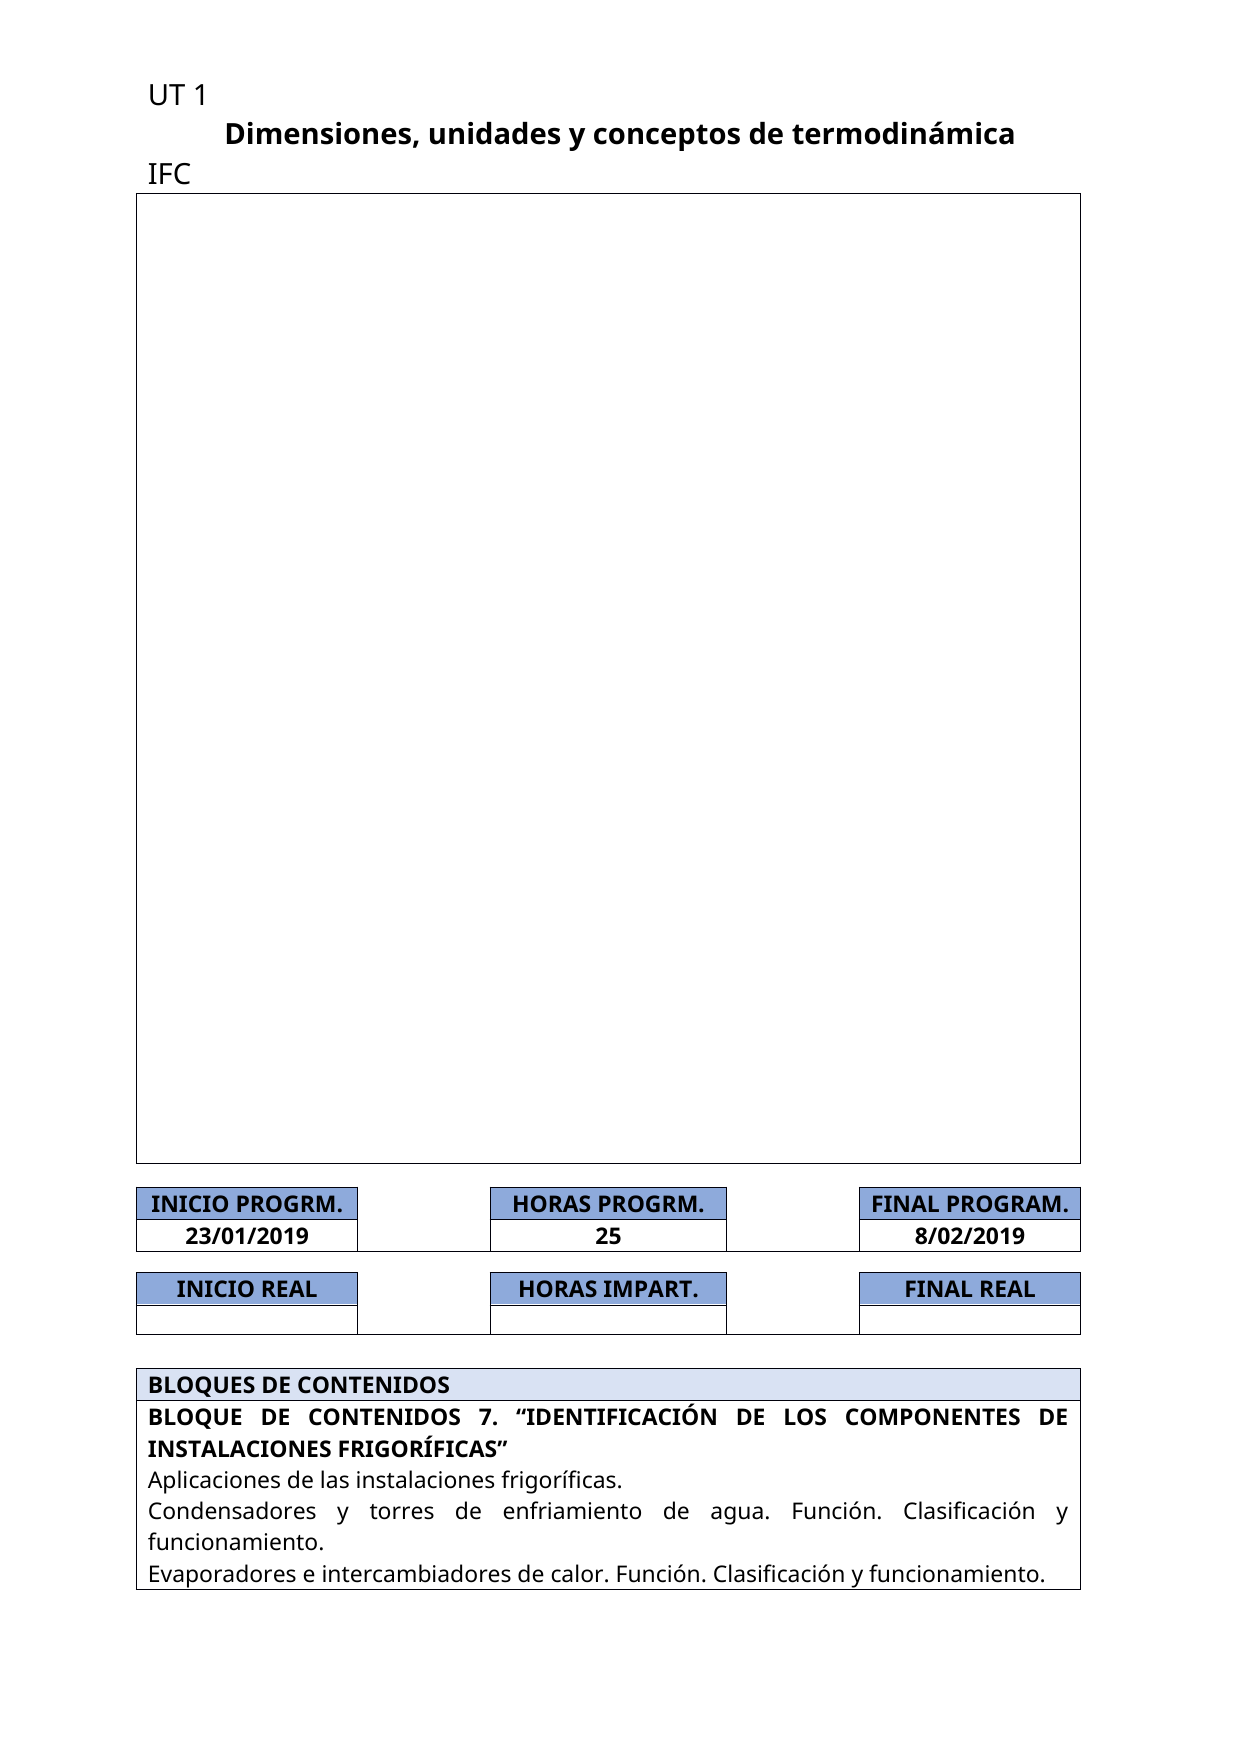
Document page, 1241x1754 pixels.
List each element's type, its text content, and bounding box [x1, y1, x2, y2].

table_cell 23/01/2019 [137, 1220, 357, 1251]
table_header INICIO REAL [137, 1273, 357, 1304]
table_cell 8/02/2019 [860, 1220, 1080, 1251]
table_header BLOQUES DE CONTENIDOS [137, 1369, 1080, 1400]
table_cell 25 [491, 1220, 726, 1251]
table_header HORAS PROGRM. [491, 1188, 726, 1219]
table_cell BLOQUE DE CONTENIDOS 7. “IDENTIFICACIÓN DE LOS COMPONENTES DE INSTALACIONES FRIGORÍFICAS” Aplicaciones de las instalaciones frigoríficas. Condensadores y torres de enfriamiento de agua. Función. Clasificación y funcionamiento. Evaporadores e intercambiadores de calor. Función. Clasificación y funcionamiento. [137, 1401, 1080, 1589]
table_header FINAL REAL [860, 1273, 1080, 1304]
table_header HORAS IMPART. [491, 1273, 726, 1304]
table_header [358, 1272, 490, 1333]
table_cell [137, 1306, 357, 1333]
table_header [727, 1187, 859, 1251]
table_header FINAL PROGRAM. [860, 1188, 1080, 1219]
table_cell [860, 1306, 1080, 1333]
table_header INICIO PROGRM. [137, 1188, 357, 1219]
table_cell [137, 194, 1080, 1163]
table_header [358, 1187, 490, 1251]
table_header [727, 1272, 859, 1333]
table_cell [491, 1306, 726, 1333]
